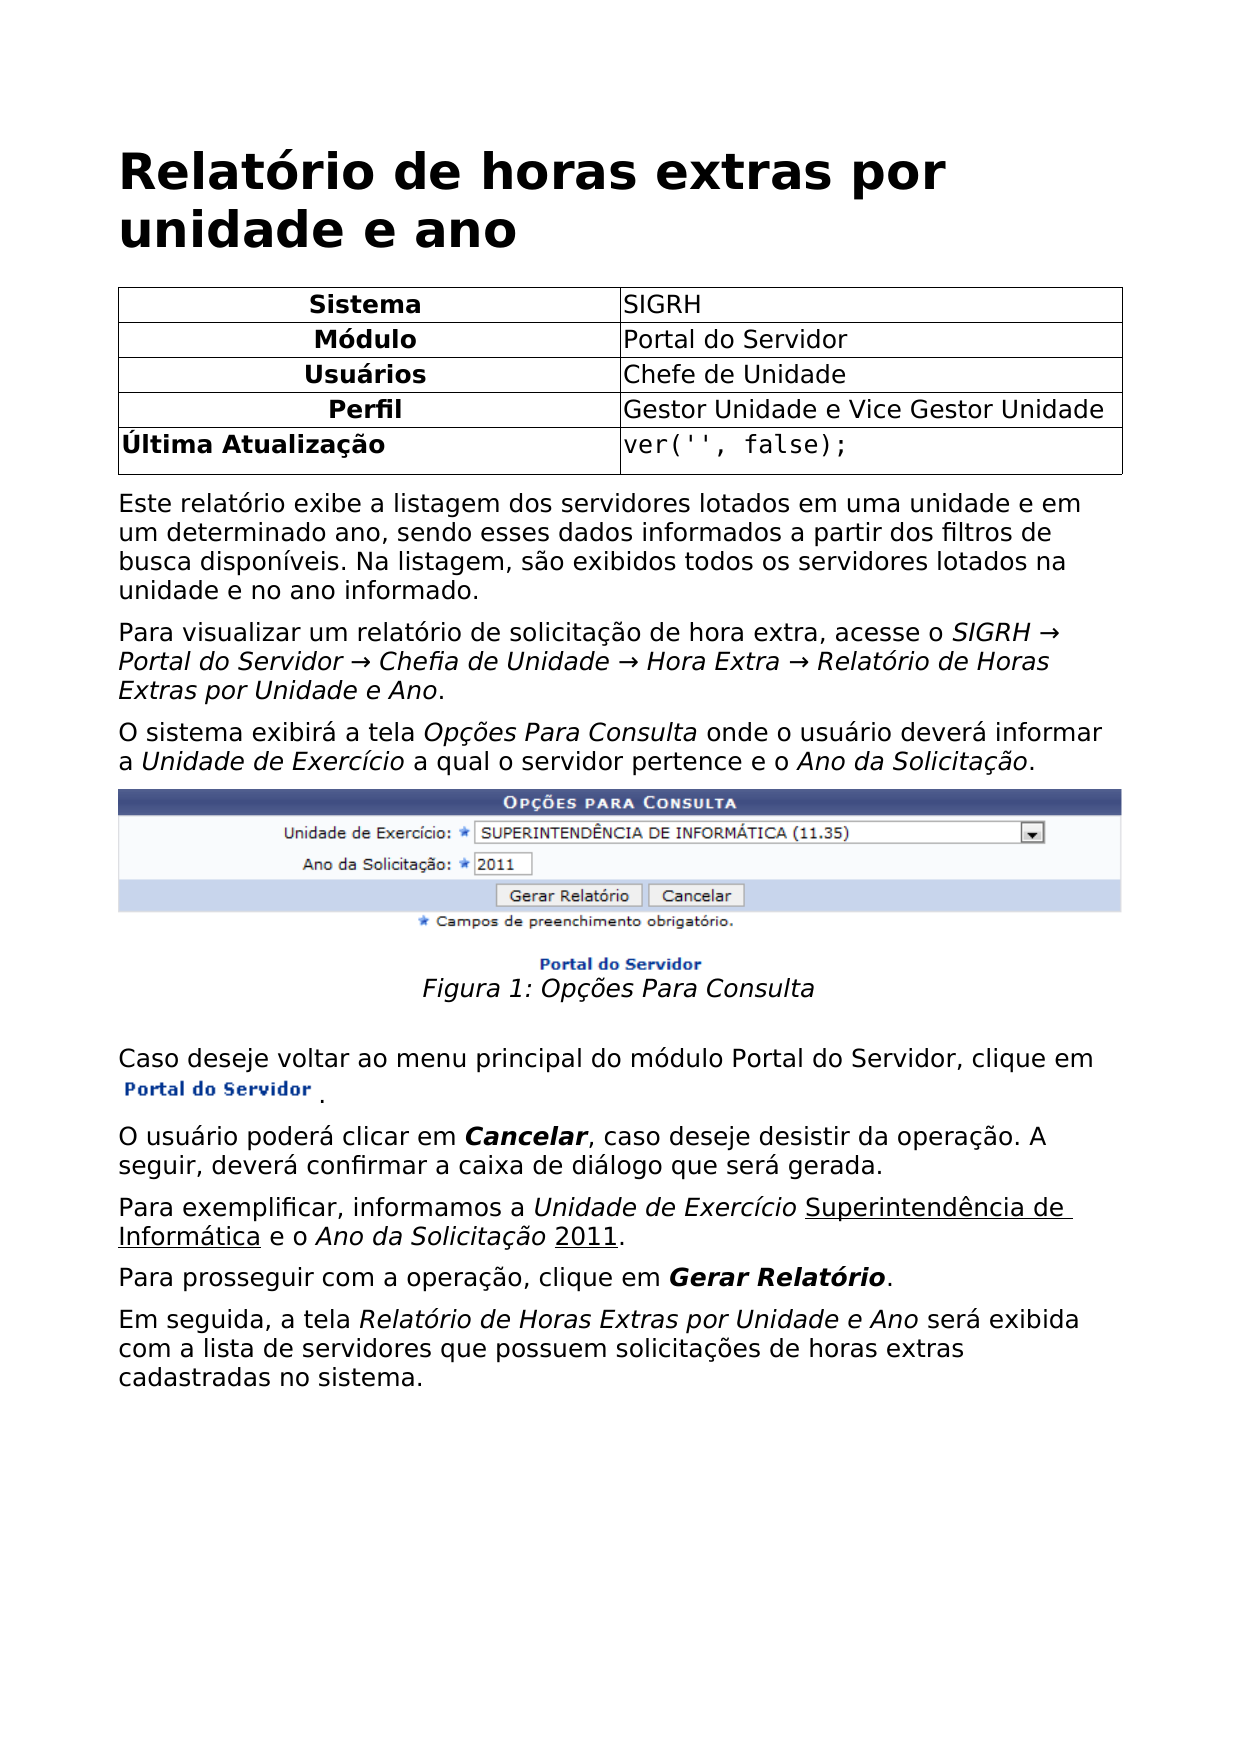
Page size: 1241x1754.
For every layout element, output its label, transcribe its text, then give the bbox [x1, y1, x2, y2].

picture [118, 789, 1123, 974]
table_cell ver('', false); [621, 428, 1122, 474]
picture [118, 1073, 319, 1104]
text Para prosseguir com a operação, clique em Gerar Relatório. [118, 1263, 1122, 1293]
table_cell Perfil [119, 393, 620, 427]
table_header SIGRH [621, 288, 1122, 322]
text O usuário poderá clicar em Cancelar, caso deseje desistir da operação. A seguir, deverá confirmar a caixa de diálogo que será gerada. [118, 1122, 1122, 1180]
text Caso deseje voltar ao menu principal do módulo Portal do Servidor, clique em . [118, 1044, 1122, 1109]
text Em seguida, a tela Relatório de Horas Extras por Unidade e Ano será exibida com a lista de servidores que possuem solicitações de horas extras cadastradas no sistema. [118, 1305, 1122, 1393]
table_cell Chefe de Unidade [621, 358, 1122, 392]
table_cell Módulo [119, 323, 620, 357]
text Figura 1: Opções Para Consulta [118, 974, 1122, 1003]
subtitle Relatório de horas extras por unidade e ano [118, 143, 1122, 259]
table_cell Portal do Servidor [621, 323, 1122, 357]
table_cell Última Atualização [119, 428, 620, 474]
table_header Sistema [119, 288, 620, 322]
text Este relatório exibe a listagem dos servidores lotados em uma unidade e em um determinado ano, sendo esses dados informados a partir dos filtros de busca disponíveis. Na listagem, são exibidos todos os servidores lotados na unidade e no ano informado. [118, 489, 1122, 606]
text Para exemplificar, informamos a Unidade de Exercício Superintendência de Informática e o Ano da Solicitação 2011. [118, 1193, 1122, 1251]
table_cell Usuários [119, 358, 620, 392]
text O sistema exibirá a tela Opções Para Consulta onde o usuário deverá informar a Unidade de Exercício a qual o servidor pertence e o Ano da Solicitação. [118, 718, 1122, 777]
text Para visualizar um relatório de solicitação de hora extra, acesse o SIGRH → Portal do Servidor → Chefia de Unidade → Hora Extra → Relatório de Horas Extras por Unidade e Ano. [118, 618, 1122, 706]
table_cell Gestor Unidade e Vice Gestor Unidade [621, 393, 1122, 427]
